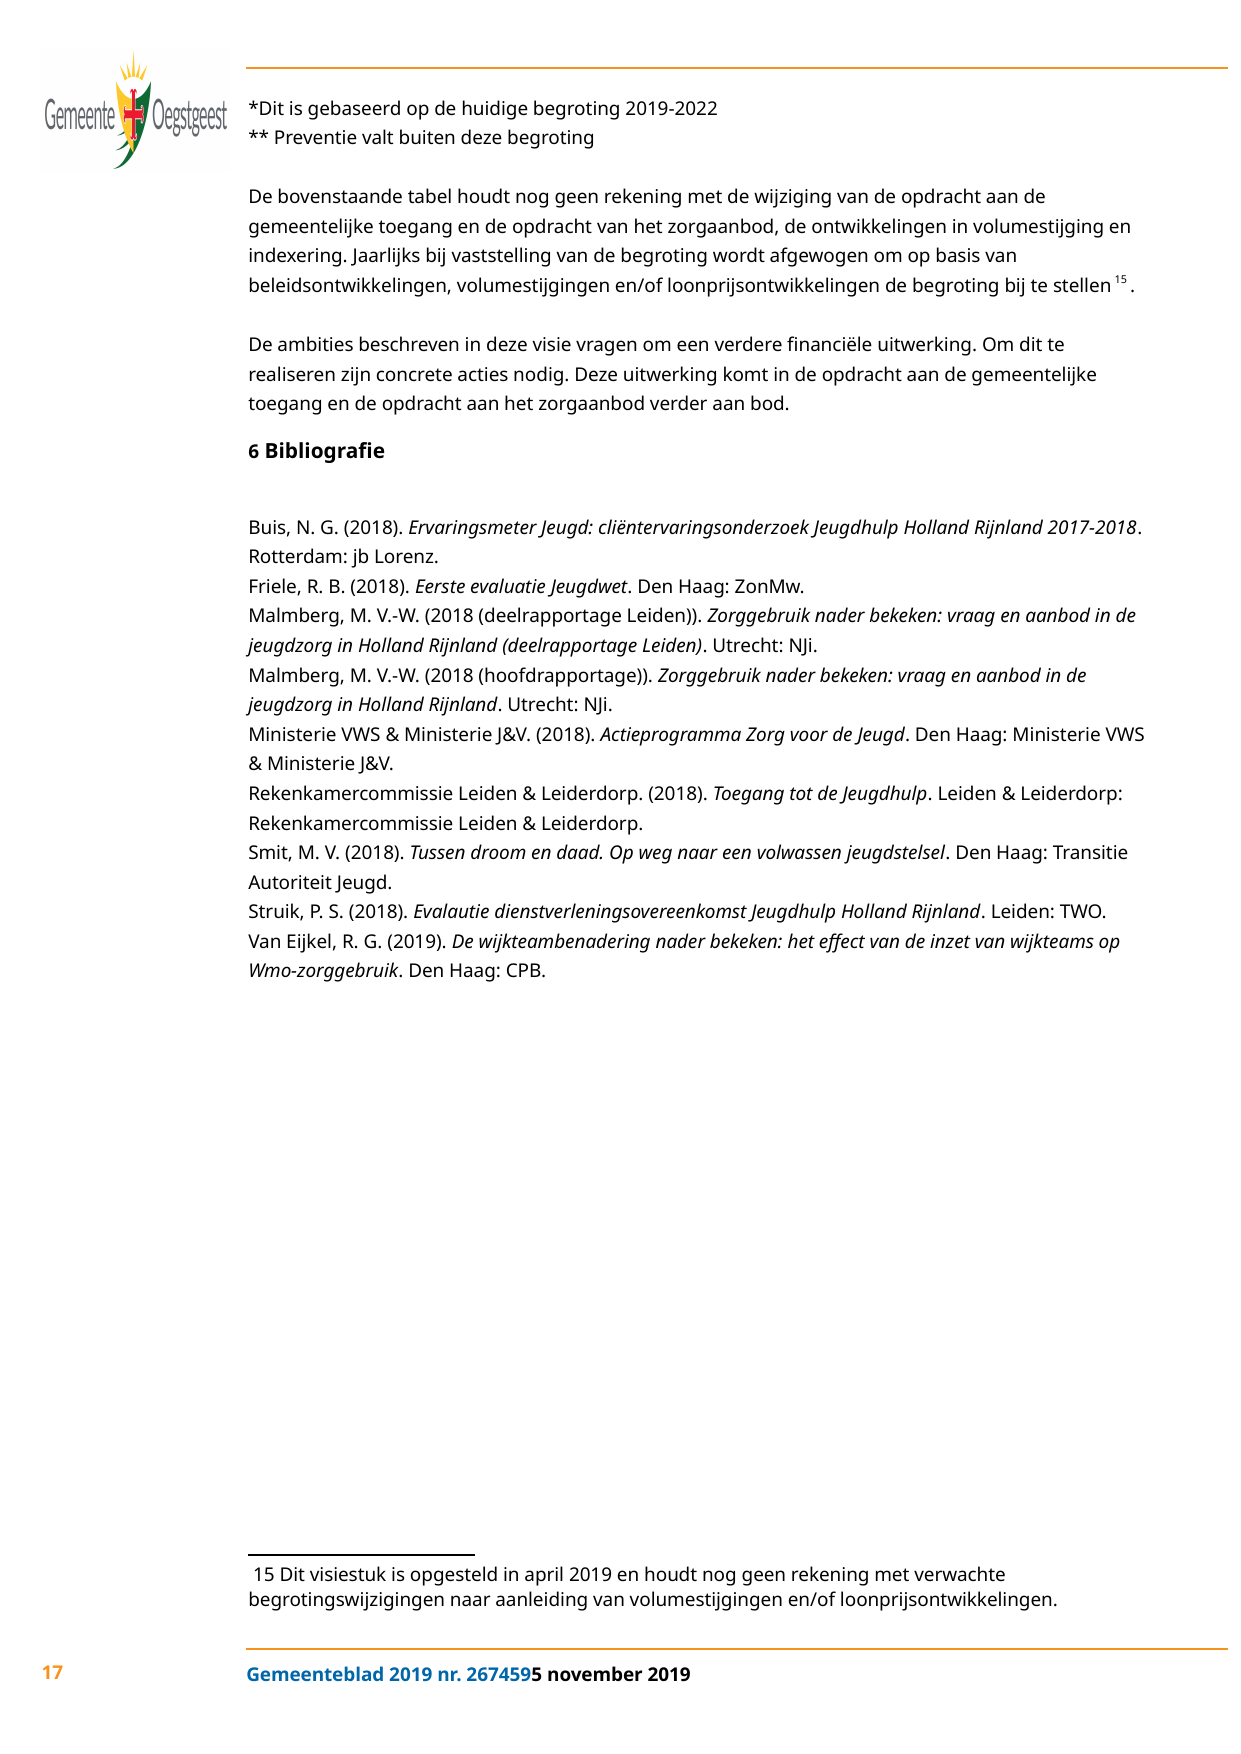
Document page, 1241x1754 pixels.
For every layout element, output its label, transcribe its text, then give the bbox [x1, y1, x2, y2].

text Rekenkamercommissie Leiden & Leiderdorp. (2018). Toegang tot de Jeugdhulp. Leiden & Leiderdorp: Rekenkamercommissie Leiden & Leiderdorp. [248, 780, 1152, 836]
text De ambities beschreven in deze visie vragen om een verdere financiële uitwerking. Om dit te realiseren zijn concrete acties nodig. Deze uitwerking komt in de opdracht aan de gemeentelijke toegang en de opdracht aan het zorgaanbod verder aan bod. [248, 331, 1152, 416]
text Struik, P. S. (2018). Evalautie dienstverleningsovereenkomst Jeugdhulp Holland Rijnland. Leiden: TWO. [248, 898, 1152, 924]
text Friele, R. B. (2018). Eerste evaluatie Jeugdwet. Den Haag: ZonMw. [248, 573, 1152, 599]
text Malmberg, M. V.-W. (2018 (deelrapportage Leiden)). Zorggebruik nader bekeken: vraag en aanbod in de jeugdzorg in Holland Rijnland (deelrapportage Leiden). Utrecht: NJi. [248, 603, 1152, 658]
text Ministerie VWS & Ministerie J&V. (2018). Actieprogramma Zorg voor de Jeugd. Den Haag: Ministerie VWS & Ministerie J&V. [248, 721, 1152, 776]
text Dit visiestuk is opgesteld in april 2019 en houdt nog geen rekening met verwachte begrotingswijzigingen naar aanleiding van volumestijgingen en/of loonprijsontwikkelingen. [248, 1561, 1152, 1612]
picture [41, 47, 231, 172]
text ** Preventie valt buiten deze begroting [248, 124, 1152, 150]
text Smit, M. V. (2018). Tussen droom en daad. Op weg naar een volwassen jeugdstelsel. Den Haag: Transitie Autoriteit Jeugd. [248, 839, 1152, 895]
text Buis, N. G. (2018). Ervaringsmeter Jeugd: cliëntervaringsonderzoek Jeugdhulp Holland Rijnland 2017-2018. Rotterdam: jb Lorenz. [248, 514, 1152, 569]
text 6 Bibliografie [248, 436, 1152, 465]
text De bovenstaande tabel houdt nog geen rekening met de wijziging van de opdracht aan de gemeentelijke toegang en de opdracht van het zorgaanbod, de ontwikkelingen in volumestijging en indexering. Jaarlijks bij vaststelling van de begroting wordt afgewogen om op basis van beleidsontwikkelingen, volumestijgingen en/of loonprijsontwikkelingen de begroting bij te stellen. [248, 183, 1152, 298]
text Malmberg, M. V.-W. (2018 (hoofdrapportage)). Zorggebruik nader bekeken: vraag en aanbod in de jeugdzorg in Holland Rijnland. Utrecht: NJi. [248, 662, 1152, 717]
text *Dit is gebaseerd op de huidige begroting 2019-2022 [248, 95, 1152, 121]
text Van Eijkel, R. G. (2019). De wijkteambenadering nader bekeken: het effect van de inzet van wijkteams op Wmo-zorggebruik. Den Haag: CPB. [248, 928, 1152, 983]
